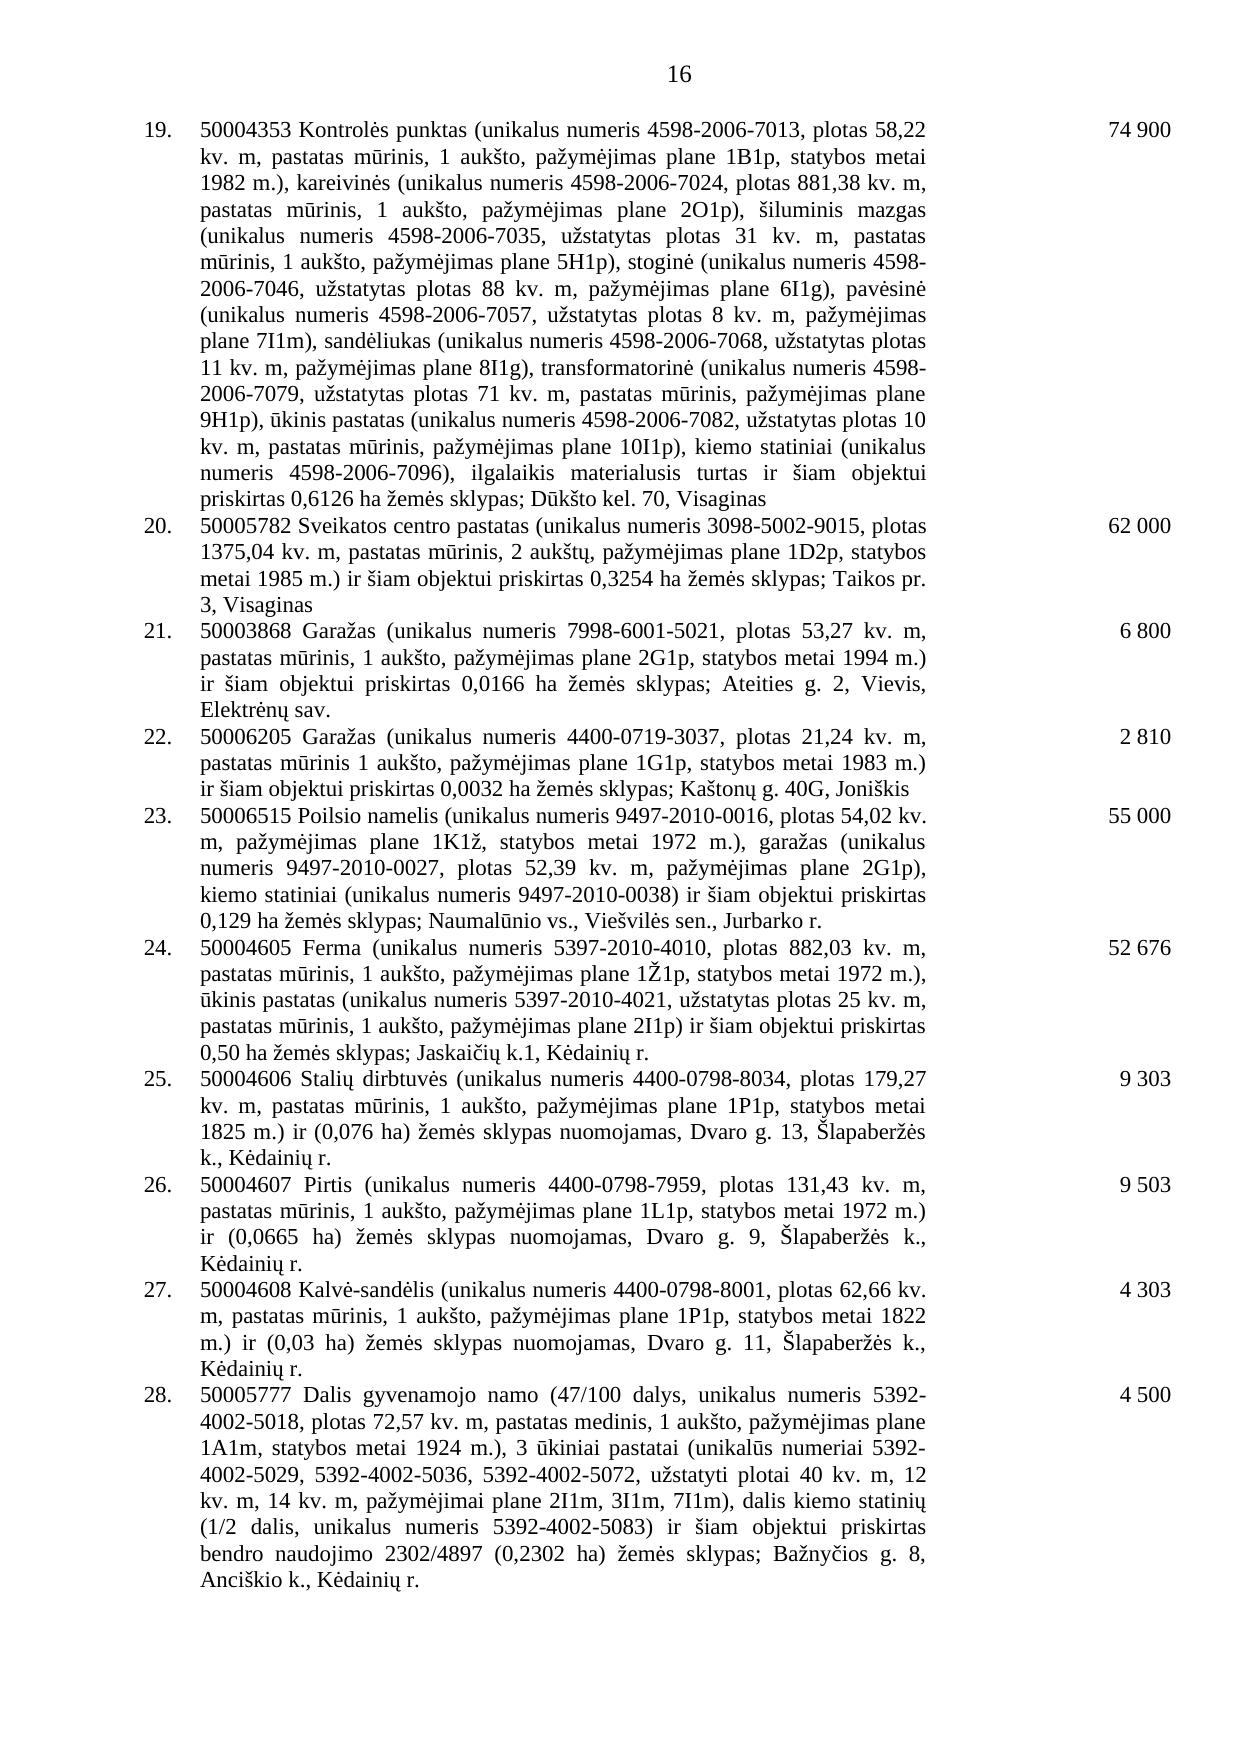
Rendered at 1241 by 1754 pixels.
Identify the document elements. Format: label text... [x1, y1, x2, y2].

table_cell 23. [132, 802, 188, 933]
table_cell 50005777 Dalis gyvenamojo namo (47/100 dalys, unikalus numeris 5392-4002-5018, plotas 72,57 kv. m, pastatas medinis, 1 aukšto, pažymėjimas plane 1A1m, statybos metai 1924 m.), 3 ūkiniai pastatai (unikalūs numeriai 5392-4002-5029, 5392-4002-5036, 5392-4002-5072, užstatyti plotai 40 kv. m, 12 kv. m, 14 kv. m, pažymėjimai plane 2I1m, 3I1m, 7I1m), dalis kiemo statinių (1/2 dalis, unikalus numeris 5392-4002-5083) ir šiam objektui priskirtas bendro naudojimo 2302/4897 (0,2302 ha) žemės sklypas; Bažnyčios g. 8, Anciškio k., Kėdainių r. [189, 1382, 938, 1592]
table_cell 20. [132, 512, 188, 617]
table_cell 50004606 Stalių dirbtuvės (unikalus numeris 4400-0798-8034, plotas 179,27 kv. m, pastatas mūrinis, 1 aukšto, pažymėjimas plane 1P1p, statybos metai 1825 m.) ir (0,076 ha) žemės sklypas nuomojamas, Dvaro g. 13, Šlapaberžės k., Kėdainių r. [189, 1065, 938, 1171]
table_cell 50004605 Ferma (unikalus numeris 5397-2010-4010, plotas 882,03 kv. m, pastatas mūrinis, 1 aukšto, pažymėjimas plane 1Ž1p, statybos metai 1972 m.), ūkinis pastatas (unikalus numeris 5397-2010-4021, užstatytas plotas 25 kv. m, pastatas mūrinis, 1 aukšto, pažymėjimas plane 2I1p) ir šiam objektui priskirtas 0,50 ha žemės sklypas; Jaskaičių k.1, Kėdainių r. [189, 934, 938, 1065]
table_cell 6 800 [939, 617, 1182, 723]
table_cell 4 303 [939, 1276, 1182, 1382]
table_cell 62 000 [939, 512, 1182, 617]
table_cell 4 500 [939, 1382, 1182, 1592]
table_cell 2 810 [939, 723, 1182, 802]
table_cell 28. [132, 1382, 188, 1592]
table_cell 9 503 [939, 1171, 1182, 1276]
table_cell 50005782 Sveikatos centro pastatas (unikalus numeris 3098-5002-9015, plotas 1375,04 kv. m, pastatas mūrinis, 2 aukštų, pažymėjimas plane 1D2p, statybos metai 1985 m.) ir šiam objektui priskirtas 0,3254 ha žemės sklypas; Taikos pr. 3, Visaginas [189, 512, 938, 617]
table_cell 50003868 Garažas (unikalus numeris 7998-6001-5021, plotas 53,27 kv. m, pastatas mūrinis, 1 aukšto, pažymėjimas plane 2G1p, statybos metai 1994 m.) ir šiam objektui priskirtas 0,0166 ha žemės sklypas; Ateities g. 2, Vievis, Elektrėnų sav. [189, 617, 938, 723]
table_cell 26. [132, 1171, 188, 1276]
table_cell 9 303 [939, 1065, 1182, 1171]
table_cell 22. [132, 723, 188, 802]
table_cell 74 900 [939, 117, 1182, 512]
table_cell 50006205 Garažas (unikalus numeris 4400-0719-3037, plotas 21,24 kv. m, pastatas mūrinis 1 aukšto, pažymėjimas plane 1G1p, statybos metai 1983 m.) ir šiam objektui priskirtas 0,0032 ha žemės sklypas; Kaštonų g. 40G, Joniškis [189, 723, 938, 802]
table_cell 50004608 Kalvė-sandėlis (unikalus numeris 4400-0798-8001, plotas 62,66 kv. m, pastatas mūrinis, 1 aukšto, pažymėjimas plane 1P1p, statybos metai 1822 m.) ir (0,03 ha) žemės sklypas nuomojamas, Dvaro g. 11, Šlapaberžės k., Kėdainių r. [189, 1276, 938, 1382]
table_cell 50004607 Pirtis (unikalus numeris 4400-0798-7959, plotas 131,43 kv. m, pastatas mūrinis, 1 aukšto, pažymėjimas plane 1L1p, statybos metai 1972 m.) ir (0,0665 ha) žemės sklypas nuomojamas, Dvaro g. 9, Šlapaberžės k., Kėdainių r. [189, 1171, 938, 1276]
table_cell 19. [132, 117, 188, 512]
table_cell 24. [132, 934, 188, 1065]
table_cell 52 676 [939, 934, 1182, 1065]
table_cell 27. [132, 1276, 188, 1382]
table_cell 25. [132, 1065, 188, 1171]
table_cell 21. [132, 617, 188, 723]
table_cell 50006515 Poilsio namelis (unikalus numeris 9497-2010-0016, plotas 54,02 kv. m, pažymėjimas plane 1K1ž, statybos metai 1972 m.), garažas (unikalus numeris 9497-2010-0027, plotas 52,39 kv. m, pažymėjimas plane 2G1p), kiemo statiniai (unikalus numeris 9497-2010-0038) ir šiam objektui priskirtas 0,129 ha žemės sklypas; Naumalūnio vs., Viešvilės sen., Jurbarko r. [189, 802, 938, 933]
table_cell 55 000 [939, 802, 1182, 933]
table_cell 50004353 Kontrolės punktas (unikalus numeris 4598-2006-7013, plotas 58,22 kv. m, pastatas mūrinis, 1 aukšto, pažymėjimas plane 1B1p, statybos metai 1982 m.), kareivinės (unikalus numeris 4598-2006-7024, plotas 881,38 kv. m, pastatas mūrinis, 1 aukšto, pažymėjimas plane 2O1p), šiluminis mazgas (unikalus numeris 4598-2006-7035, užstatytas plotas 31 kv. m, pastatas mūrinis, 1 aukšto, pažymėjimas plane 5H1p), stoginė (unikalus numeris 4598-2006-7046, užstatytas plotas 88 kv. m, pažymėjimas plane 6I1g), pavėsinė (unikalus numeris 4598-2006-7057, užstatytas plotas 8 kv. m, pažymėjimas plane 7I1m), sandėliukas (unikalus numeris 4598-2006-7068, užstatytas plotas 11 kv. m, pažymėjimas plane 8I1g), transformatorinė (unikalus numeris 4598-2006-7079, užstatytas plotas 71 kv. m, pastatas mūrinis, pažymėjimas plane 9H1p), ūkinis pastatas (unikalus numeris 4598-2006-7082, užstatytas plotas 10 kv. m, pastatas mūrinis, pažymėjimas plane 10I1p), kiemo statiniai (unikalus numeris 4598-2006-7096), ilgalaikis materialusis turtas ir šiam objektui priskirtas 0,6126 ha žemės sklypas; Dūkšto kel. 70, Visaginas [189, 117, 938, 512]
